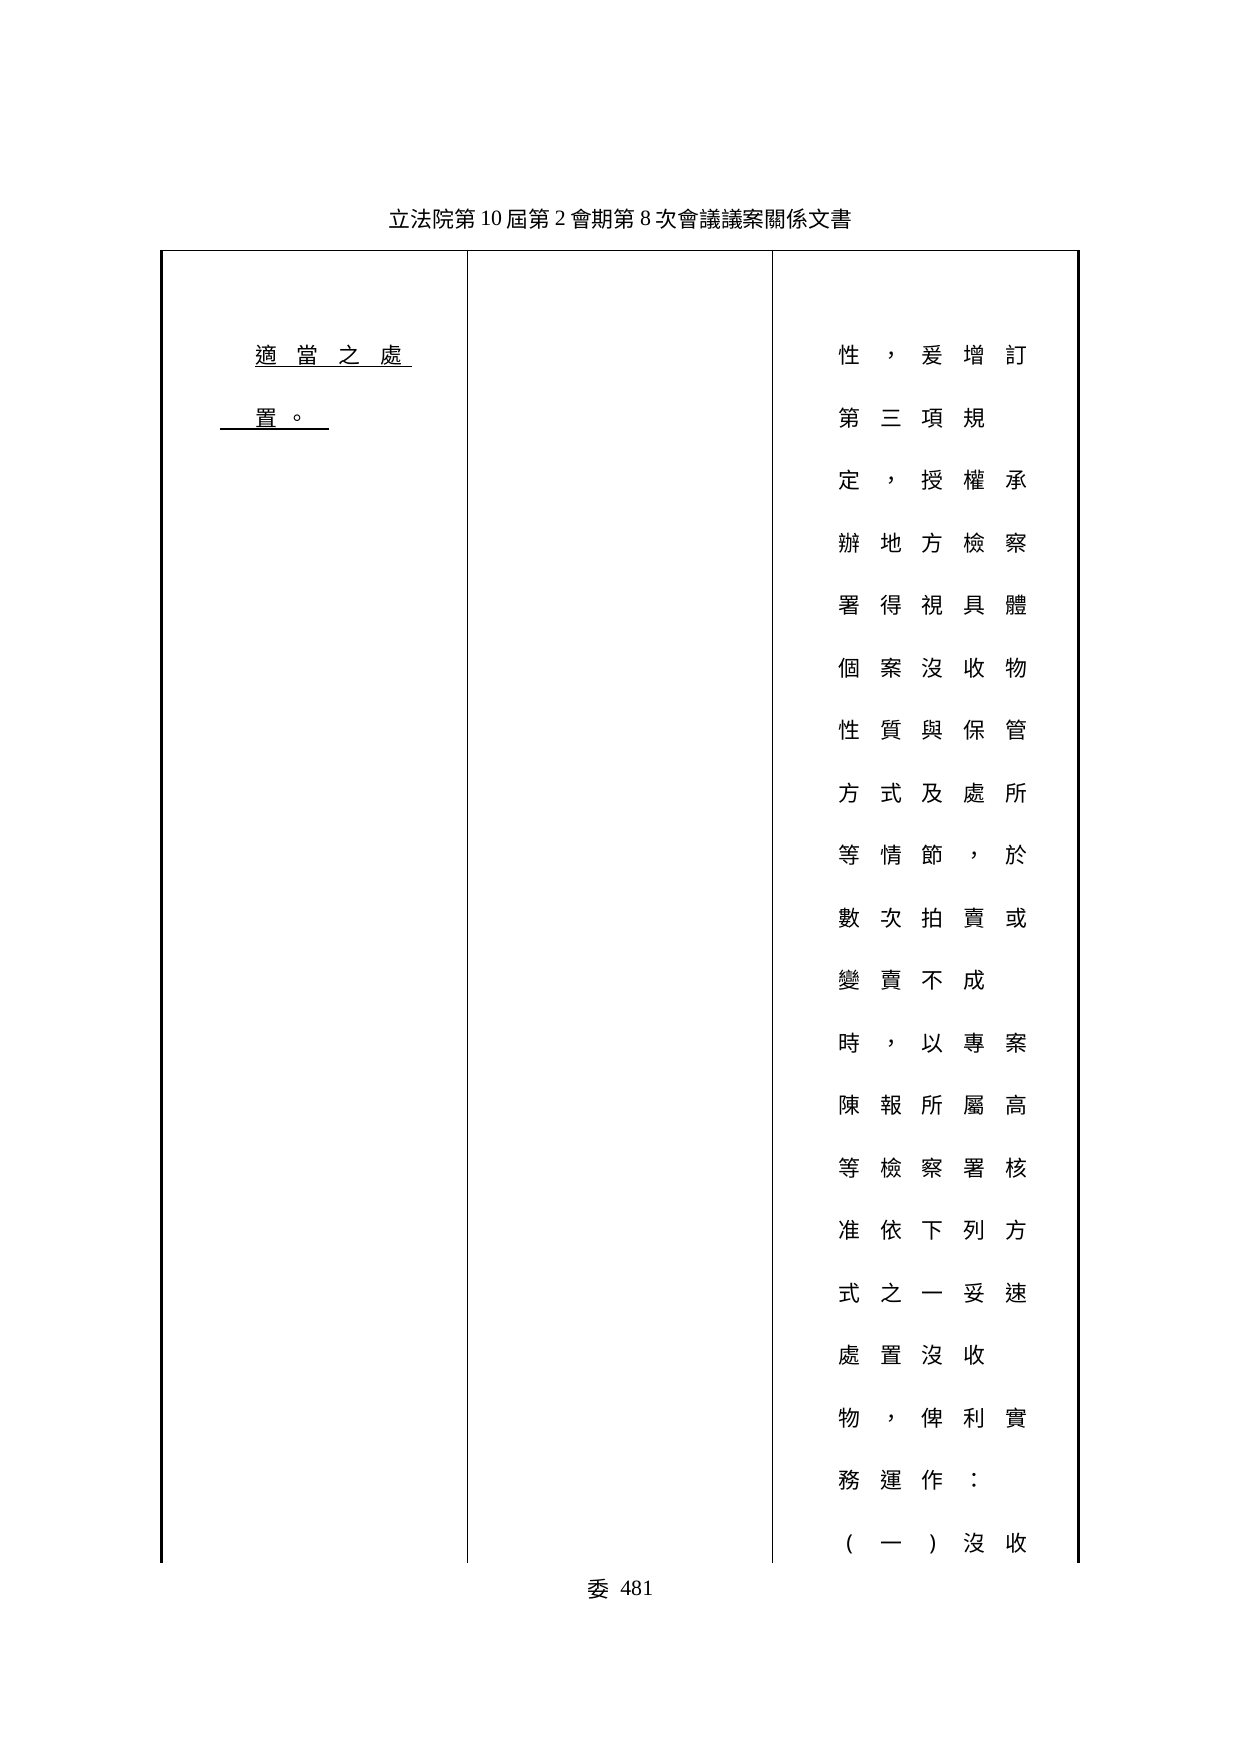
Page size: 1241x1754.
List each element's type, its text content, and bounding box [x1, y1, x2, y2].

table_cell 一、第一項未修正。 二、近年來迭有大量非本國籍抽砂船非法越界、於我國專屬經濟海域大肆盜採土石，造成砂石大量流失與海底地形變動，嚴重破壞海洋生態，並影響我國沿海產業發展，甚至危及我國國土安全。為有效嚇阻前開不法行為，實有就未經許可以船舶或其他機械設備方式非法採取土石者，課以較重之刑責，並得併科高額罰金之必要，爰增訂第二項。 三、沒收物有經濟價值者，實務一般係採拍賣或變價方式執行，惟審酌供第一項及第二項犯罪用之工具（如船舶）往往具有噸數鉅大或其他原因難以保管，或因非我國籍船舶欠缺船籍資料而不易拍賣等特性，爰增訂第三項規定，授權承辦地方檢察署得視具體個案沒收物性質與保管方式及處所等情節，於數次拍賣或變賣不成時，以專案陳報所屬高等檢察署核准依下列方式之一妥速處置沒收物，俾利實務運作： (一)沒收物有利公務使用者，得無償留供原機關或其他機關公用。 (二)衡酌保管費用與沒收物價值後，認無拍賣或變價實益者，得予廢棄。 (三)其他適當處置方式，例如捐作公益及教學使用等用途。 [773, 251, 1077, 1563]
table_cell [468, 251, 772, 1563]
table_cell 適當之處置。 [163, 251, 467, 1563]
